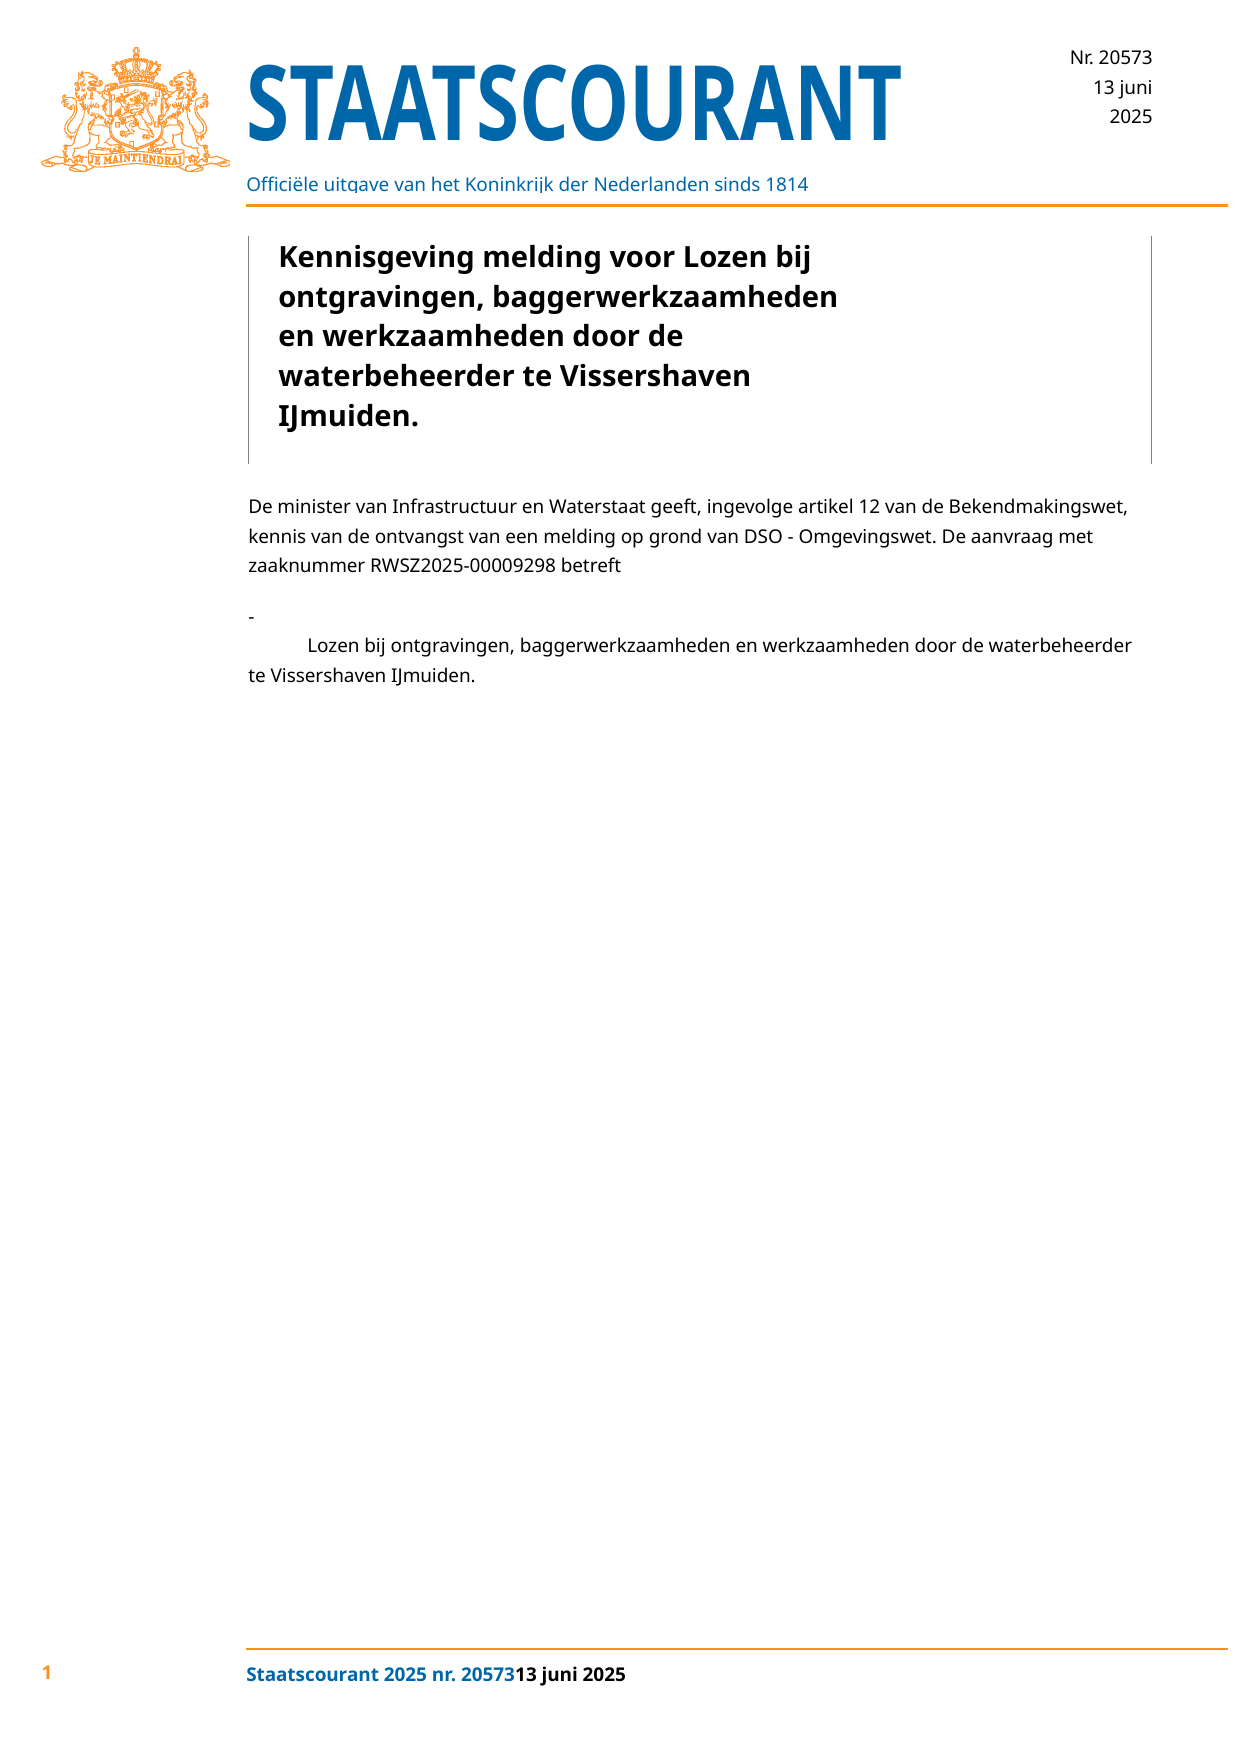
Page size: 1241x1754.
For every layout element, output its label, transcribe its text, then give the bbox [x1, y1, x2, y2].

list Lozen bij ontgravingen, baggerwerkzaamheden en werkzaamheden door de waterbeheerder [248, 632, 1152, 658]
table_header [850, 414, 1151, 464]
table_header Kennisgeving melding voor Lozen bij ontgravingen, baggerwerkzaamheden en werkzaamheden door de waterbeheerder te Vissershaven IJmuiden. [249, 236, 850, 464]
text De minister van Infrastructuur en Waterstaat geeft, ingevolge artikel 12 van de Bekendmakingswet, kennis van de ontvangst van een melding op grond van DSO - Omgevingswet. De aanvraag met zaaknummer RWSZ2025-00009298 betreft [248, 493, 1152, 578]
text te Vissershaven IJmuiden. [248, 662, 1152, 688]
picture [912, 236, 1090, 414]
table_header [850, 236, 912, 413]
table_header [1090, 236, 1151, 413]
picture [41, 47, 231, 172]
